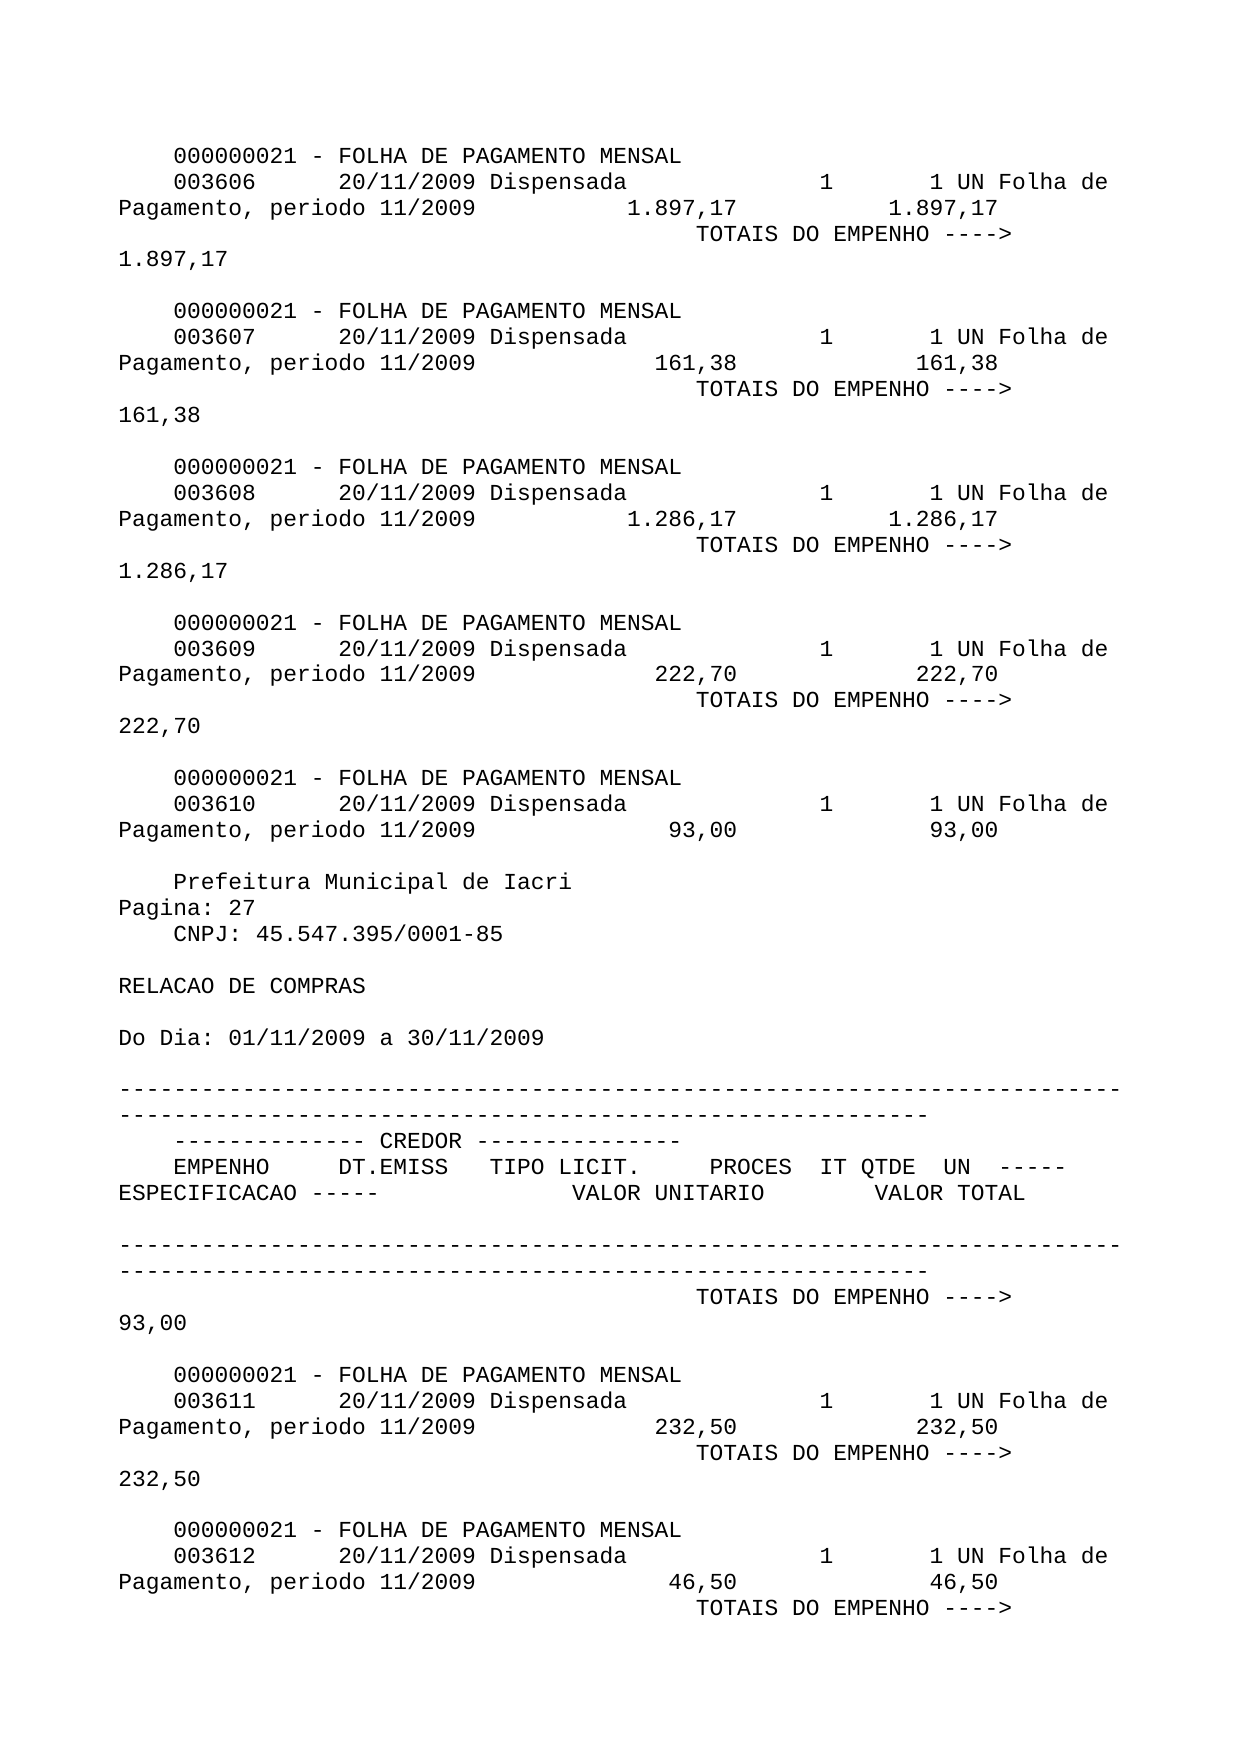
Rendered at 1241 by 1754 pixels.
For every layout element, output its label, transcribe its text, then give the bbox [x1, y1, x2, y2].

text TOTAIS DO EMPENHO ----> 161,38 [118, 377, 1122, 429]
text TOTAIS DO EMPENHO ----> [118, 1597, 1122, 1622]
text TOTAIS DO EMPENHO ----> 1.897,17 [118, 222, 1122, 274]
text 003606 20/11/2009 Dispensada 1 1 UN Folha de Pagamento, periodo 11/2009 1.897,17 1.897,17 [118, 170, 1122, 222]
text TOTAIS DO EMPENHO ----> 1.286,17 [118, 533, 1122, 585]
text ------------------------------------------------------------------------------------------------------------------------------------ [118, 1207, 1122, 1285]
text 000000021 - FOLHA DE PAGAMENTO MENSAL [118, 767, 1122, 792]
text 003611 20/11/2009 Dispensada 1 1 UN Folha de Pagamento, periodo 11/2009 232,50 232,50 [118, 1389, 1122, 1441]
text RELACAO DE COMPRAS [118, 948, 1122, 1000]
text 003608 20/11/2009 Dispensada 1 1 UN Folha de Pagamento, periodo 11/2009 1.286,17 1.286,17 [118, 481, 1122, 533]
text 003609 20/11/2009 Dispensada 1 1 UN Folha de Pagamento, periodo 11/2009 222,70 222,70 [118, 637, 1122, 689]
text 000000021 - FOLHA DE PAGAMENTO MENSAL [118, 611, 1122, 637]
text TOTAIS DO EMPENHO ----> 93,00 [118, 1285, 1122, 1337]
text EMPENHO DT.EMISS TIPO LICIT. PROCES IT QTDE UN ----- ESPECIFICACAO ----- VALOR UNITARIO VALOR TOTAL [118, 1156, 1122, 1207]
text TOTAIS DO EMPENHO ----> 222,70 [118, 689, 1122, 741]
text 003610 20/11/2009 Dispensada 1 1 UN Folha de Pagamento, periodo 11/2009 93,00 93,00 [118, 792, 1122, 844]
text Do Dia: 01/11/2009 a 30/11/2009 [118, 1000, 1122, 1052]
text Prefeitura Municipal de Iacri Pagina: 27 [118, 870, 1122, 922]
text 003612 20/11/2009 Dispensada 1 1 UN Folha de Pagamento, periodo 11/2009 46,50 46,50 [118, 1545, 1122, 1597]
text 000000021 - FOLHA DE PAGAMENTO MENSAL [118, 1363, 1122, 1389]
text TOTAIS DO EMPENHO ----> 232,50 [118, 1441, 1122, 1493]
text 000000021 - FOLHA DE PAGAMENTO MENSAL [118, 300, 1122, 326]
text 000000021 - FOLHA DE PAGAMENTO MENSAL [118, 1519, 1122, 1545]
text 000000021 - FOLHA DE PAGAMENTO MENSAL [118, 144, 1122, 170]
text 003607 20/11/2009 Dispensada 1 1 UN Folha de Pagamento, periodo 11/2009 161,38 161,38 [118, 326, 1122, 377]
text ------------------------------------------------------------------------------------------------------------------------------------ [118, 1052, 1122, 1130]
text CNPJ: 45.547.395/0001-85 [118, 922, 1122, 948]
text -------------- CREDOR --------------- [118, 1130, 1122, 1156]
text 000000021 - FOLHA DE PAGAMENTO MENSAL [118, 455, 1122, 481]
